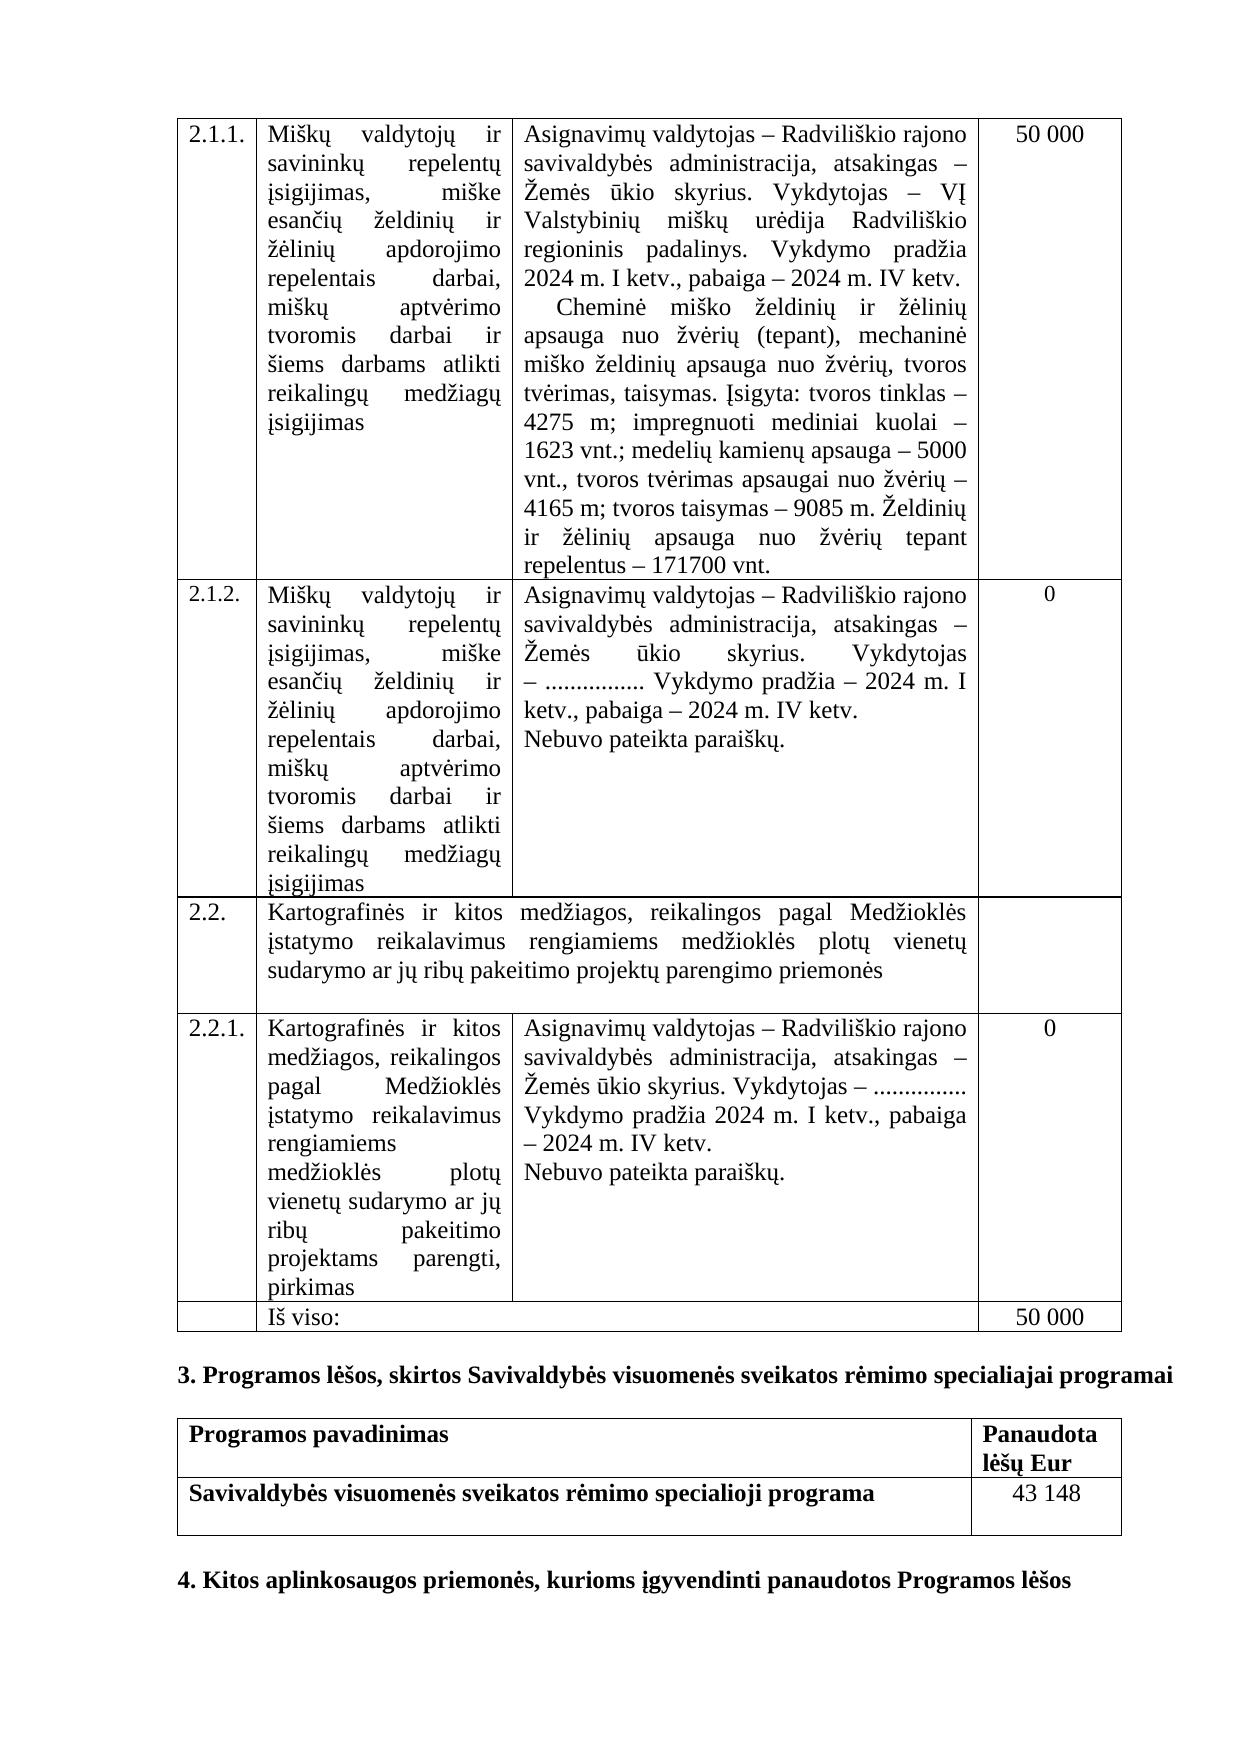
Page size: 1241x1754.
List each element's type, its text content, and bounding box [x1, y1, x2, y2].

table_cell Iš viso: [257, 1302, 978, 1331]
table_cell 2.2.1. [178, 1014, 256, 1301]
table_cell 0 [979, 580, 1121, 896]
table_cell Asignavimų valdytojas – Radviliškio rajono savivaldybės administracija, atsakingas – Žemės ūkio skyrius. Vykdytojas – ................ Vykdymo pradžia – 2024 m. I ketv., pabaiga – 2024 m. IV ketv. Nebuvo pateikta paraiškų. [513, 580, 978, 896]
table_cell 2.1.1. [178, 119, 256, 579]
table_header Programos pavadinimas [178, 1419, 971, 1477]
table_cell Kartografinės ir kitos medžiagos, reikalingos pagal Medžioklės įstatymo reikalavimus rengiamiems medžioklės plotų vienetų sudarymo ar jų ribų pakeitimo projektų parengimo priemonės [257, 898, 978, 1012]
table_header Panaudota lėšų Eur [972, 1419, 1121, 1477]
text 3. Programos lėšos, skirtos Savivaldybės visuomenės sveikatos rėmimo specialiajai programai [177, 1361, 1181, 1389]
table_cell 2.2. [178, 898, 256, 1012]
table_cell 0 [979, 1014, 1121, 1301]
table_cell Kartografinės ir kitos medžiagos, reikalingos pagal Medžioklės įstatymo reikalavimus rengiamiems medžioklės plotų vienetų sudarymo ar jų ribų pakeitimo projektams parengti, pirkimas [257, 1014, 512, 1301]
table_cell Miškų valdytojų ir savininkų repelentų įsigijimas, miške esančių želdinių ir žėlinių apdorojimo repelentais darbai, miškų aptvėrimo tvoromis darbai ir šiems darbams atlikti reikalingų medžiagų įsigijimas [257, 580, 512, 896]
table_cell 50 000 [979, 119, 1121, 579]
table_cell 43 148 [972, 1478, 1121, 1535]
table_cell 50 000 [979, 1302, 1121, 1331]
table_cell Asignavimų valdytojas – Radviliškio rajono savivaldybės administracija, atsakingas – Žemės ūkio skyrius. Vykdytojas – VĮ Valstybinių miškų urėdija Radviliškio regioninis padalinys. Vykdymo pradžia 2024 m. I ketv., pabaiga – 2024 m. IV ketv. Cheminė miško želdinių ir žėlinių apsauga nuo žvėrių (tepant), mechaninė miško želdinių apsauga nuo žvėrių, tvoros tvėrimas, taisymas. Įsigyta: tvoros tinklas – 4275 m; impregnuoti mediniai kuolai – 1623 vnt.; medelių kamienų apsauga – 5000 vnt., tvoros tvėrimas apsaugai nuo žvėrių – 4165 m; tvoros taisymas – 9085 m. Želdinių ir žėlinių apsauga nuo žvėrių tepant repelentus – 171700 vnt. [513, 119, 978, 579]
text 4. Kitos aplinkosaugos priemonės, kurioms įgyvendinti panaudotos Programos lėšos [177, 1565, 1181, 1594]
table_cell 2.1.2. [178, 580, 256, 896]
table_cell Asignavimų valdytojas – Radviliškio rajono savivaldybės administracija, atsakingas – Žemės ūkio skyrius. Vykdytojas – ............... Vykdymo pradžia 2024 m. I ketv., pabaiga – 2024 m. IV ketv. Nebuvo pateikta paraiškų. [513, 1014, 978, 1301]
table_cell Savivaldybės visuomenės sveikatos rėmimo specialioji programa [178, 1478, 971, 1535]
table_cell [178, 1302, 256, 1331]
table_cell Miškų valdytojų ir savininkų repelentų įsigijimas, miške esančių želdinių ir žėlinių apdorojimo repelentais darbai, miškų aptvėrimo tvoromis darbai ir šiems darbams atlikti reikalingų medžiagų įsigijimas [257, 119, 512, 579]
table_cell [979, 898, 1121, 1012]
